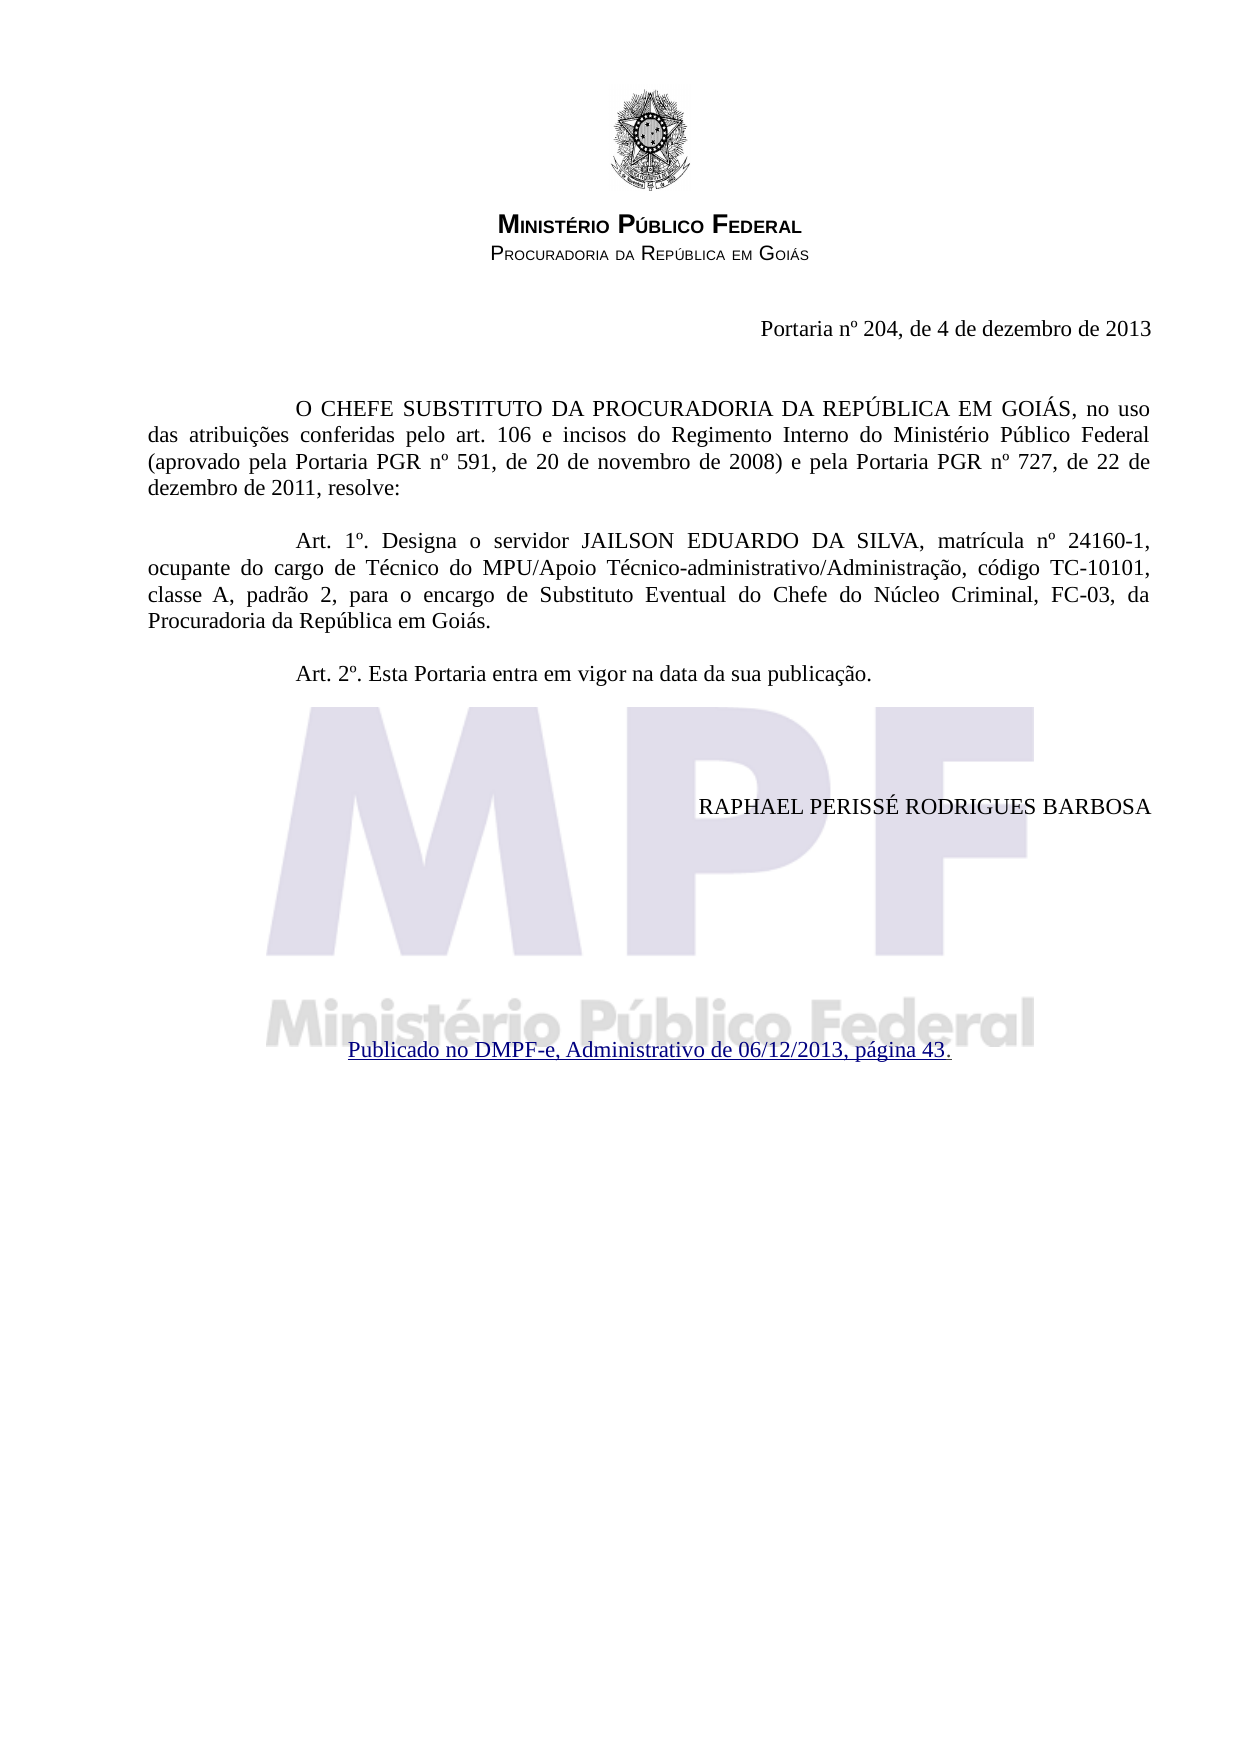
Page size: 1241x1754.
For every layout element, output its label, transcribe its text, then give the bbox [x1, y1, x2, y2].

picture [608, 84, 691, 191]
text Ministério Público Federal [148, 207, 1152, 238]
text Publicado no DMPF-e, Administrativo de 06/12/2013, página 43. [148, 1036, 1152, 1063]
text Portaria nº 204, de 4 de dezembro de 2013 [148, 315, 1152, 341]
text O CHEFE SUBSTITUTO DA PROCURADORIA DA REPÚBLICA EM GOIÁS, no uso das atribuições conferidas pelo art. 106 e incisos do Regimento Interno do Ministério Público Federal (aprovado pela Portaria PGR nº 591, de 20 de novembro de 2008) e pela Portaria PGR nº 727, de 22 de dezembro de 2011, resolve: [148, 394, 1152, 501]
text RAPHAEL PERISSÉ RODRIGUES BARBOSA [148, 793, 1152, 819]
text Art. 1º. Designa o servidor JAILSON EDUARDO DA SILVA, matrícula nº 24160-1, ocupante do cargo de Técnico do MPU/Apoio Técnico-administrativo/Administração, código TC-10101, classe A, padrão 2, para o encargo de Substituto Eventual do Chefe do Núcleo Criminal, FC-03, da Procuradoria da República em Goiás. [148, 527, 1152, 634]
text Procuradoria da República em Goiás [148, 241, 1152, 265]
picture [266, 707, 1034, 793]
text Art. 2º. Esta Portaria entra em vigor na data da sua publicação. [148, 660, 1152, 687]
picture [266, 819, 1034, 1036]
